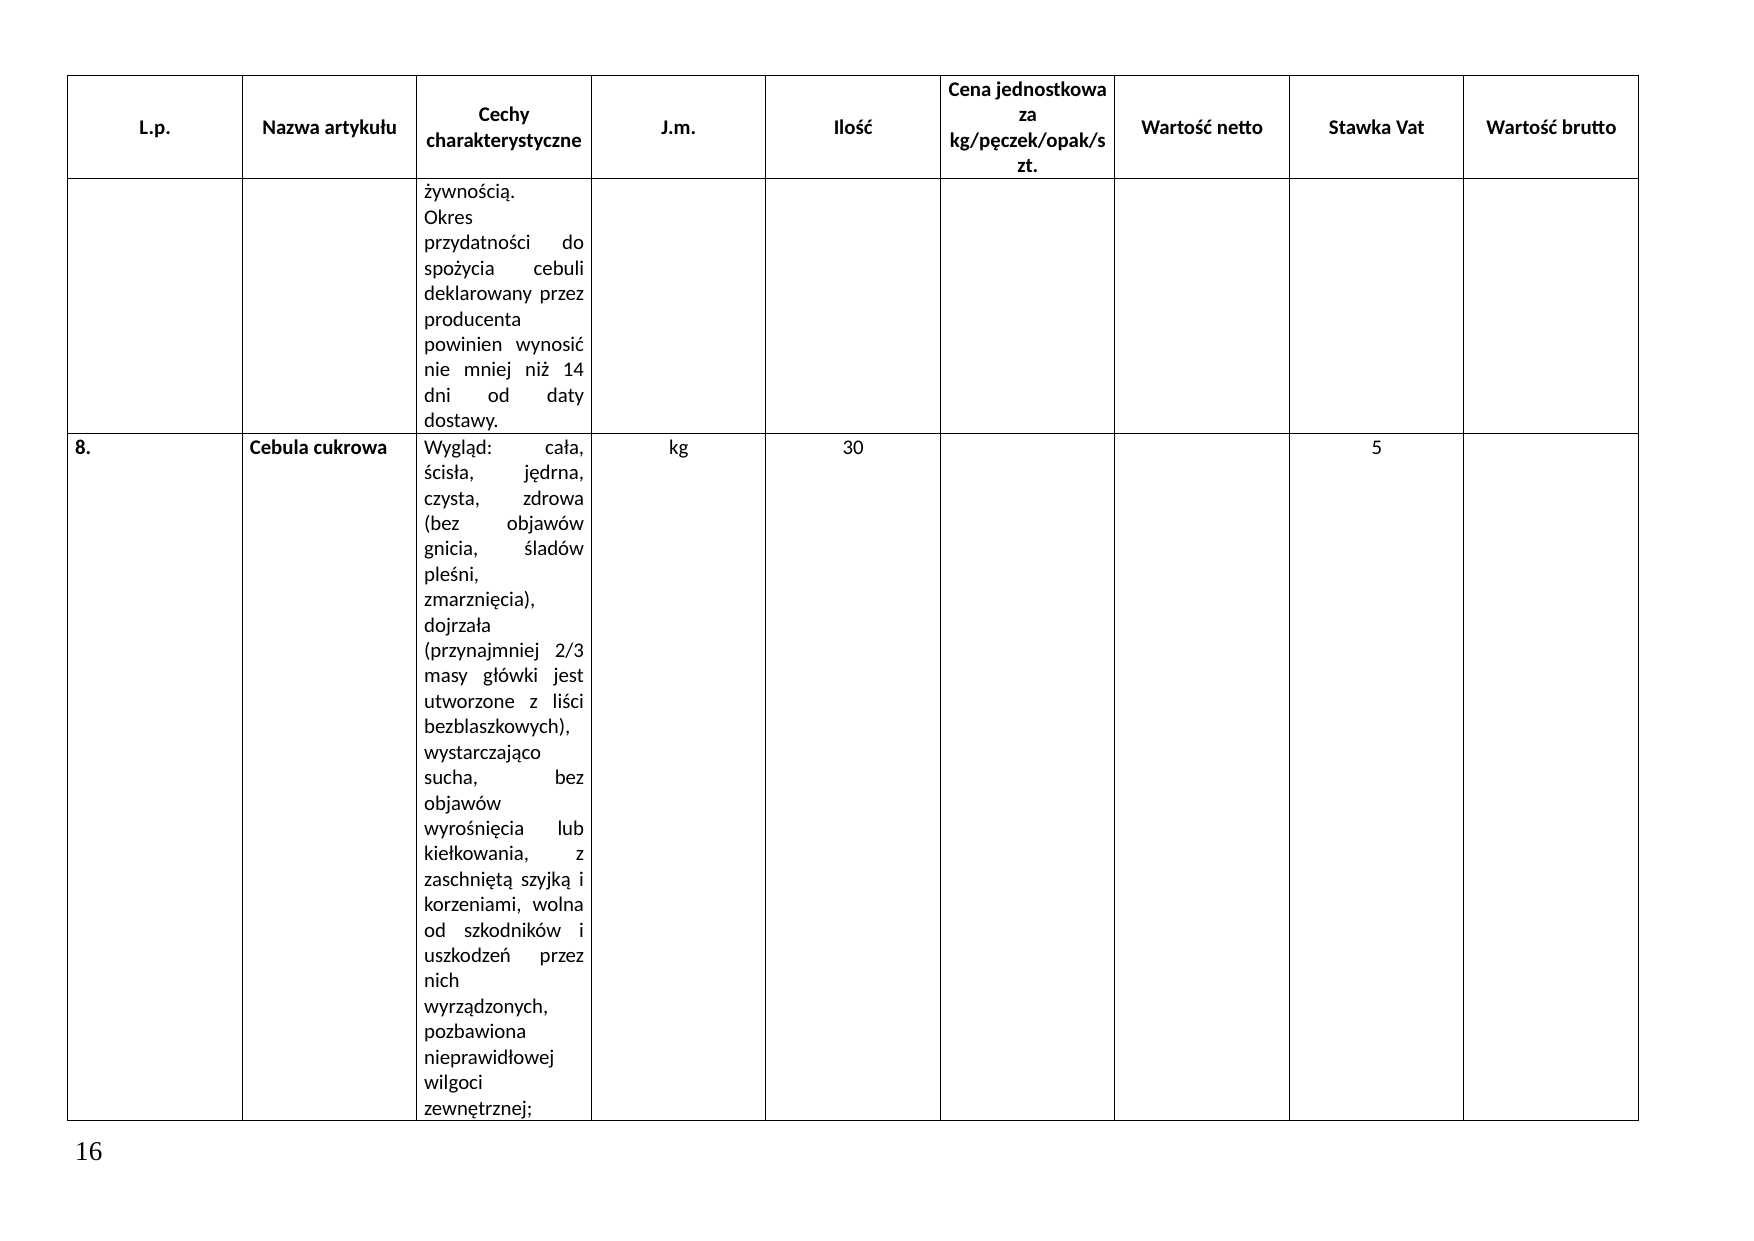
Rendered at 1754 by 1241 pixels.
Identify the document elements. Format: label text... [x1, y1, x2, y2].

table_cell [941, 434, 1114, 1120]
table_cell 5 [1290, 434, 1463, 1120]
table_cell [941, 179, 1114, 433]
table_header Ilość [766, 76, 940, 178]
table_cell żywnością. Okres przydatności do spożycia cebuli deklarowany przez producenta powinien wynosić nie mniej niż 14 dni od daty dostawy. [417, 179, 591, 433]
table_cell [766, 179, 940, 433]
table_cell Wygląd: cała, ścisła, jędrna, czysta, zdrowa (bez objawów gnicia, śladów pleśni, zmarznięcia), dojrzała (przynajmniej 2/3 masy główki jest utworzone z liści bezblaszkowych), wystarczająco sucha, bez objawów wyrośnięcia lub kiełkowania, z zaschniętą szyjką i korzeniami, wolna od szkodników i uszkodzeń przez nich wyrządzonych, pozbawiona nieprawidłowej wilgoci zewnętrznej; [417, 434, 591, 1120]
table_cell [1115, 179, 1289, 433]
table_cell [68, 434, 242, 1120]
table_cell [1290, 179, 1463, 433]
table_cell [1464, 179, 1638, 433]
table_cell Cebula cukrowa [243, 434, 416, 1120]
table_cell [592, 179, 765, 433]
table_cell 30 [766, 434, 940, 1120]
table_cell [243, 179, 416, 433]
table_header Cena jednostkowa za kg/pęczek/opak/szt. [941, 76, 1114, 178]
table_cell [68, 179, 242, 433]
table_header Nazwa artykułu [243, 76, 416, 178]
table_header L.p. [68, 76, 242, 178]
table_header Wartość netto [1115, 76, 1289, 178]
table_header Wartość brutto [1464, 76, 1638, 178]
table_cell [1464, 434, 1638, 1120]
table_header J.m. [592, 76, 765, 178]
table_header Stawka Vat [1290, 76, 1463, 178]
table_cell kg [592, 434, 765, 1120]
table_cell [1115, 434, 1289, 1120]
table_header Cechy charakterystyczne [417, 76, 591, 178]
